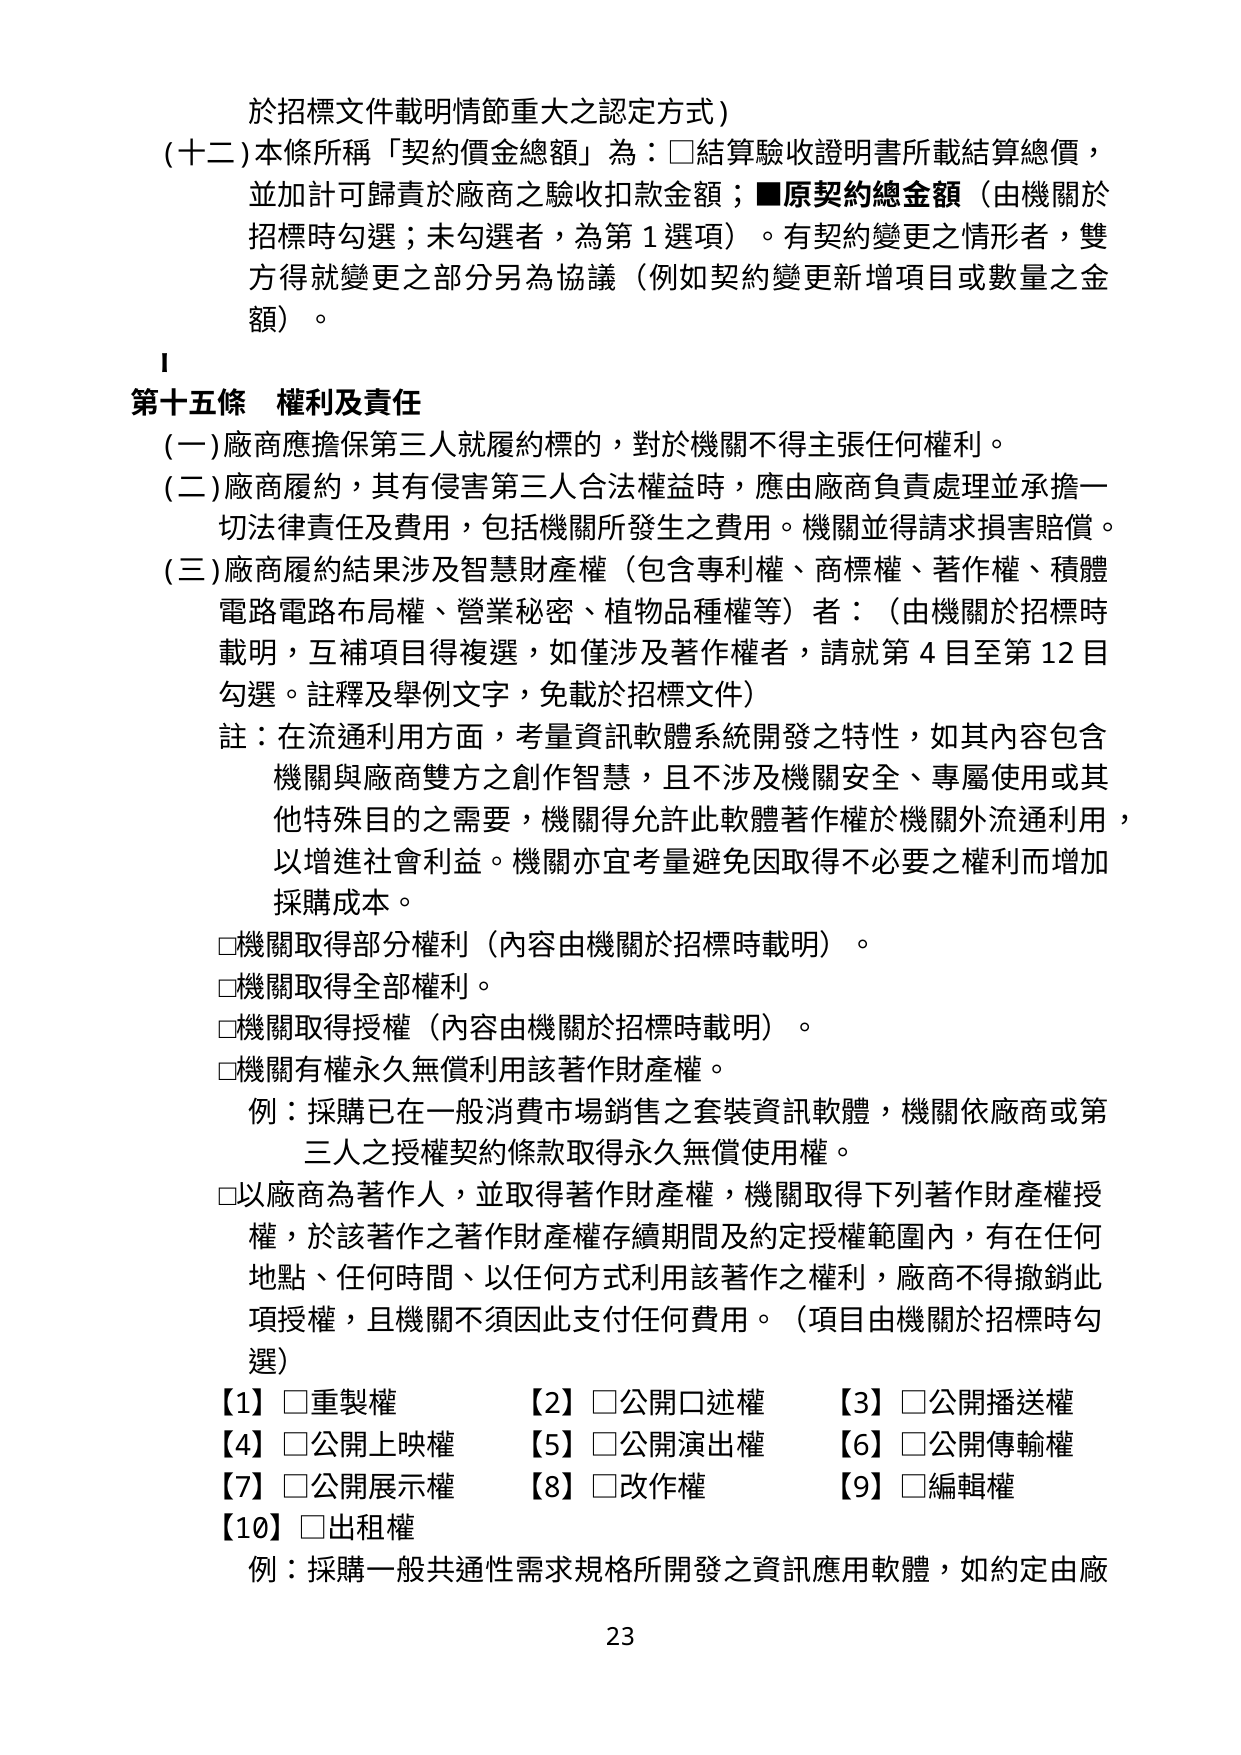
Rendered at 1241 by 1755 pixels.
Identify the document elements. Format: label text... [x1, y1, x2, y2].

text 【1】□重製權 【2】□公開口述權 【3】□公開播送權 [205, 1380, 1110, 1422]
text 於招標文件載明情節重大之認定方式) [159, 89, 1110, 130]
text (一)廠商應擔保第三人就履約標的，對於機關不得主張任何權利。 [159, 422, 1110, 464]
text 例：採購一般共通性需求規格所開發之資訊應用軟體，如約定由廠商取得著作財產權，機關得就業務需要，為其內部使用之目的，勾選【1】重製權及【9】編輯權。如機關擬自行修改著作物，可勾選【8】改作權。如採購教學著作物，可勾選【2】公開口述權及【6】公開播送權。 [248, 1547, 1110, 1589]
text □機關取得授權（內容由機關於招標時載明）。 [218, 1005, 1104, 1047]
text (十二)本條所稱「契約價金總額」為：□結算驗收證明書所載結算總價，並加計可歸責於廠商之驗收扣款金額；■原契約總金額（由機關於招標時勾選；未勾選者，為第1選項）。有契約變更之情形者，雙方得就變更之部分另為協議（例如契約變更新增項目或數量之金額）。 [159, 130, 1110, 339]
text □以廠商為著作人，並取得著作財產權，機關取得下列著作財產權授權，於該著作之著作財產權存續期間及約定授權範圍內，有在任何地點、任何時間、以任何方式利用該著作之權利，廠商不得撤銷此項授權，且機關不須因此支付任何費用。（項目由機關於招標時勾選） [218, 1172, 1104, 1380]
text 【7】□公開展示權 【8】□改作權 【9】□編輯權 [205, 1464, 1110, 1505]
text 第十五條 權利及責任 [130, 380, 1110, 422]
text (三)廠商履約結果涉及智慧財產權（包含專利權、商標權、著作權、積體電路電路布局權、營業秘密、植物品種權等）者：（由機關於招標時載明，互補項目得複選，如僅涉及著作權者，請就第4目至第12目勾選。註釋及舉例文字，免載於招標文件） [159, 547, 1110, 714]
text 註：在流通利用方面，考量資訊軟體系統開發之特性，如其內容包含機關與廠商雙方之創作智慧，且不涉及機關安全、專屬使用或其他特殊目的之需要，機關得允許此軟體著作權於機關外流通利用，以增進社會利益。機關亦宜考量避免因取得不必要之權利而增加採購成本。 [218, 714, 1110, 922]
text  [159, 339, 1110, 380]
text (二)廠商履約，其有侵害第三人合法權益時，應由廠商負責處理並承擔一切法律責任及費用，包括機關所發生之費用。機關並得請求損害賠償。 [159, 464, 1110, 547]
text 例：採購已在一般消費市場銷售之套裝資訊軟體，機關依廠商或第三人之授權契約條款取得永久無償使用權。 [248, 1089, 1110, 1172]
text □機關有權永久無償利用該著作財產權。 [218, 1047, 1104, 1089]
text 【4】□公開上映權 【5】□公開演出權 【6】□公開傳輸權 [205, 1422, 1110, 1464]
text □機關取得全部權利。 [218, 964, 1104, 1005]
text □機關取得部分權利（內容由機關於招標時載明）。 [218, 922, 1104, 964]
text 【10】□出租權 [205, 1505, 1110, 1547]
